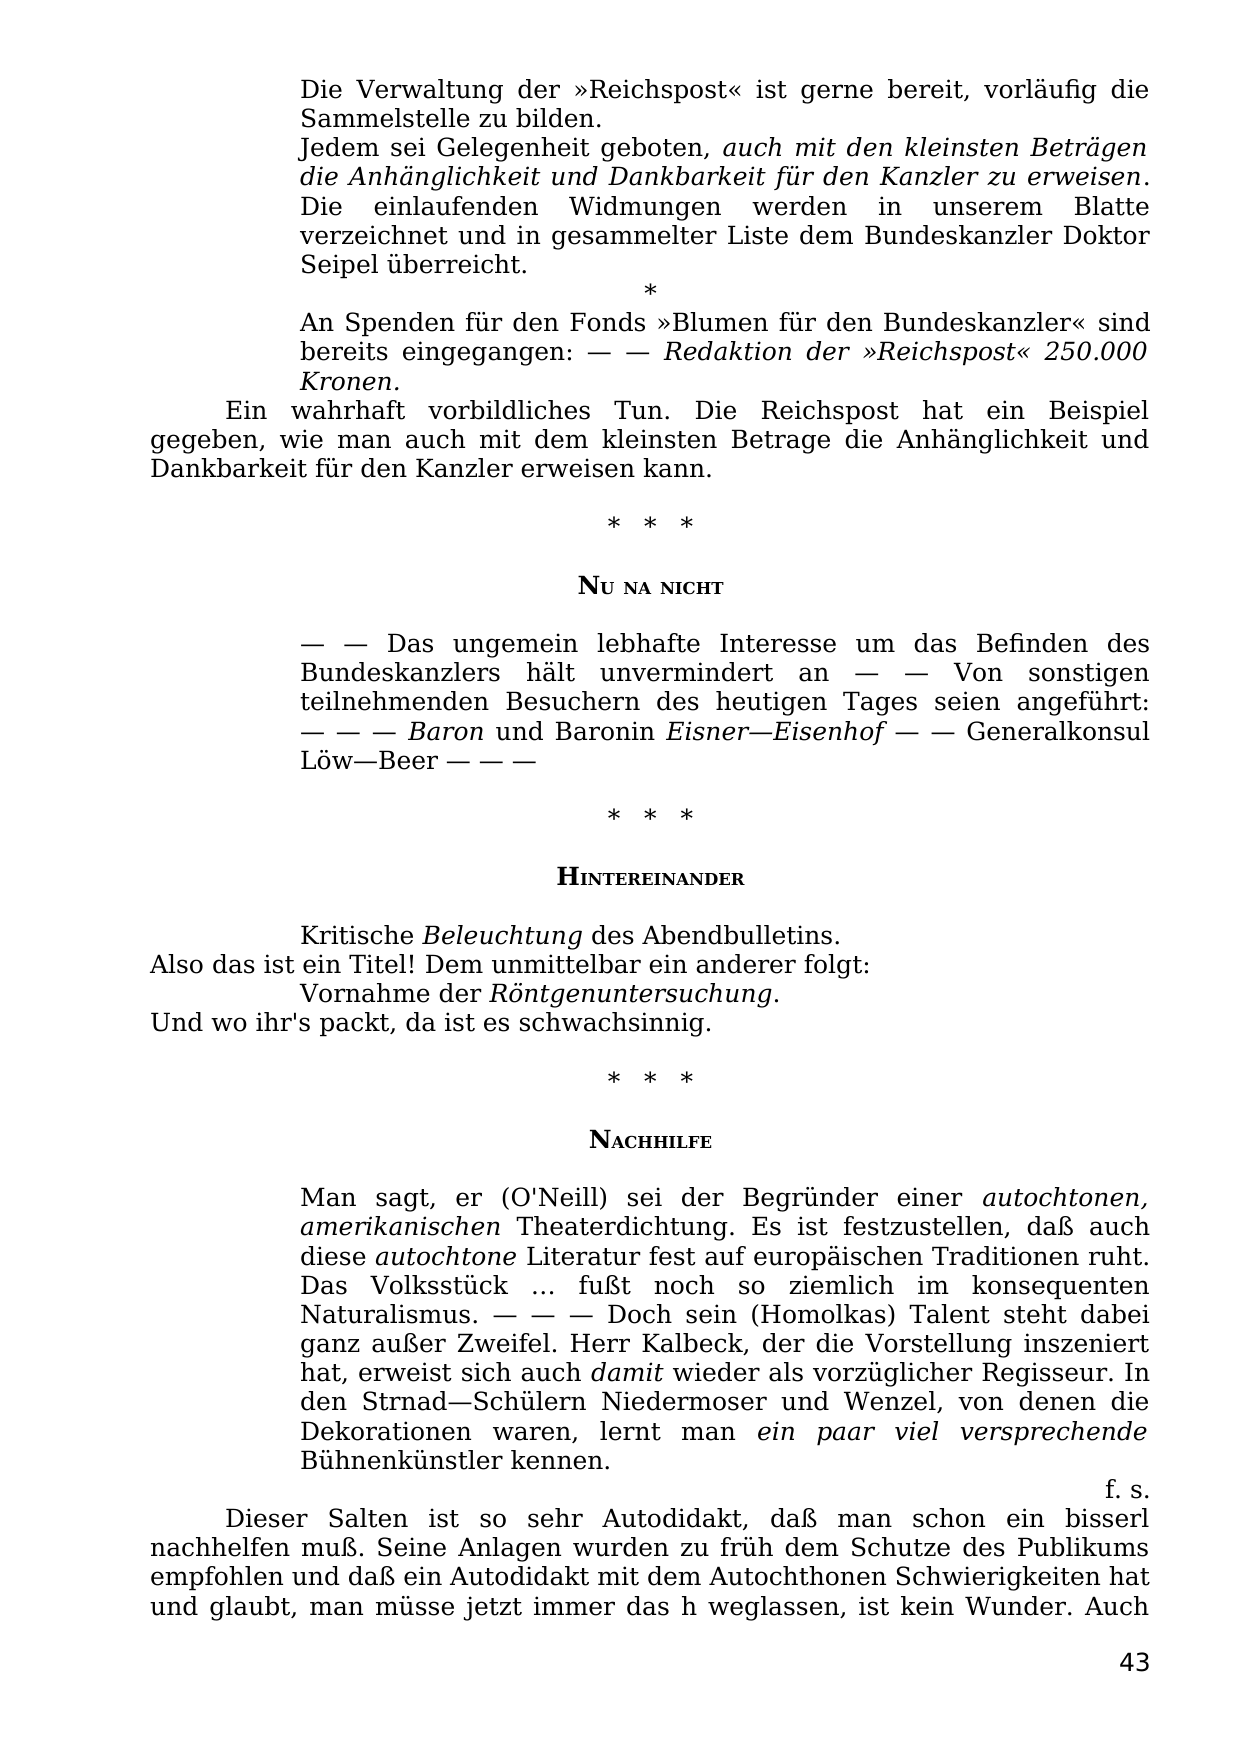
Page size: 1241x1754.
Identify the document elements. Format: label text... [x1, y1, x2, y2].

text Also das ist ein Titel! Dem unmittelbar ein anderer folgt: [150, 950, 1151, 979]
text Dieser Salten ist so sehr Autodidakt, daß man schon ein bisserl nachhelfen muß. Seine Anlagen wurden zu früh dem Schutze des Publikums empfohlen und daß ein Autodidakt mit dem Autochthonen Schwierigkeiten hat und glaubt, man müsse jetzt immer das h weglassen, ist kein Wunder. Auch [150, 1504, 1151, 1621]
text An Spenden für den Fonds »Blumen für den Bundeskanzler« sind bereits eingegangen: — — Redaktion der »Reichspost« 250.000 Kronen. [300, 308, 1151, 396]
text Vornahme der Röntgenuntersuchung. [300, 979, 1151, 1008]
text * * * [150, 1067, 1151, 1096]
text Kritische Beleuchtung des Abendbulletins. [300, 921, 1151, 950]
text Hintereinander [150, 833, 1151, 892]
text f. s. [300, 1475, 1151, 1504]
text Ein wahrhaft vorbildliches Tun. Die Reichspost hat ein Beispiel gegeben, wie man auch mit dem kleinsten Betrage die Anhänglichkeit und Dankbarkeit für den Kanzler erweisen kann. [150, 396, 1151, 483]
text — — Das ungemein lebhafte Interesse um das Befinden des Bundeskanzlers hält unvermindert an — — Von sonstigen teilnehmenden Besuchern des heutigen Tages seien angeführt: — — — Baron und Baronin Eisner—Eisenhof — — Generalkonsul Löw—Beer — — — [300, 629, 1151, 775]
text Man sagt, er (O'Neill) sei der Begründer einer autochtonen, amerikanischen Theaterdichtung. Es ist festzustellen, daß auch diese autochtone Literatur fest auf europäischen Traditionen ruht. Das Volksstück … fußt noch so ziemlich im konsequenten Naturalismus. — — — Doch sein (Homolkas) Talent steht dabei ganz außer Zweifel. Herr Kalbeck, der die Vorstellung inszeniert hat, erweist sich auch damit wieder als vorzüglicher Regisseur. In den Strnad—Schülern Niedermoser und Wenzel, von denen die Dekorationen waren, lernt man ein paar viel versprechende Bühnenkünstler kennen. [300, 1183, 1151, 1475]
text Und wo ihr's packt, da ist es schwachsinnig. [150, 1008, 1151, 1037]
text * * * [150, 512, 1151, 542]
text Nu na nicht [150, 542, 1151, 600]
text Die Verwaltung der »Reichspost« ist gerne bereit, vorläufig die Sammelstelle zu bilden. [300, 75, 1151, 133]
text * [150, 279, 1151, 308]
text Jedem sei Gelegenheit geboten, auch mit den kleinsten Beträgen die Anhänglichkeit und Dankbarkeit für den Kanzler zu erweisen. Die einlaufenden Widmungen werden in unserem Blatte verzeichnet und in gesammelter Liste dem Bundeskanzler Doktor Seipel überreicht. [300, 133, 1151, 279]
text Nachhilfe [150, 1096, 1151, 1154]
text * * * [150, 804, 1151, 833]
